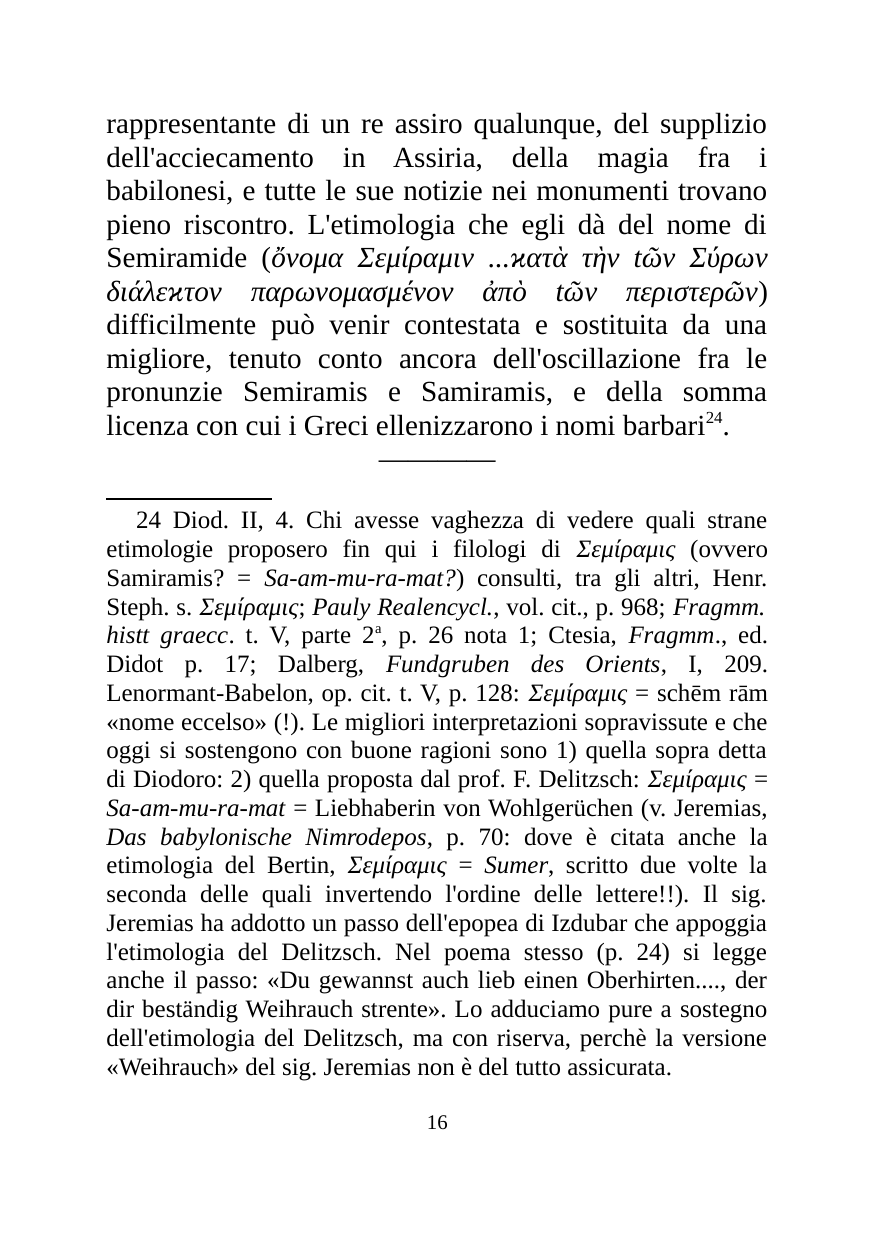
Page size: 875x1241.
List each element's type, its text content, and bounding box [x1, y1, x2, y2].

text Diod. II, 4. Chi avesse vaghezza di vedere quali strane etimologie proposero fin qui i filologi di Σεμίραμις (ovvero Samiramis? = Sa-am-mu-ra-mat?) consulti, tra gli altri, Henr. Steph. s. Σεμίραμις; Pauly Realencycl., vol. cit., p. 968; Fragmm. histt graecc. t. V, parte 2a, p. 26 nota 1; Ctesia, Fragmm., ed. Didot p. 17; Dalberg, Fundgruben des Orients, I, 209. Lenormant-Babelon, op. cit. t. V, p. 128: Σεμίραμις = schēm rām «nome eccelso» (!). Le migliori interpretazioni sopravissute e che oggi si sostengono con buone ragioni sono 1) quella sopra detta di Diodoro: 2) quella proposta dal prof. F. Delitzsch: Σεμίραμις = Sa-am-mu-ra-mat = Liebhaberin von Wohlgerüchen (v. Jeremias, Das babylonische Nimrodepos, p. 70: dove è citata anche la etimologia del Bertin, Σεμίραμις = Sumer, scritto due volte la seconda delle quali invertendo l'ordine delle lettere!!). Il sig. Jeremias ha addotto un passo dell'epopea di Izdubar che appoggia l'etimologia del Delitzsch. Nel poema stesso (p. 24) si legge anche il passo: «Du gewannst auch lieb einen Oberhirten...., der dir beständig Weihrauch strente». Lo adduciamo pure a sostegno dell'etimologia del Delitzsch, ma con riserva, perchè la versione «Weihrauch» del sig. Jeremias non è del tutto assicurata. [106, 505, 768, 1080]
text ———— [106, 442, 768, 475]
text rappresentante di un re assiro qualunque, del supplizio dell'acciecamento in Assiria, della magia fra i babilonesi, e tutte le sue notizie nei monumenti trovano pieno riscontro. L'etimologia che egli dà del nome di Semiramide (ὄνομα Σεμίραμιν ...ϰατὰ τὴν tῶν Σύρων διάλεϰτον παρωνομασμένον ἀπὸ tῶν περιστερῶν) difficilmente può venir contestata e sostituita da una migliore, tenuto conto ancora dell'oscillazione fra le pronunzie Semiramis e Samiramis, e della somma licenza con cui i Greci ellenizzarono i nomi barbari. [106, 106, 768, 442]
